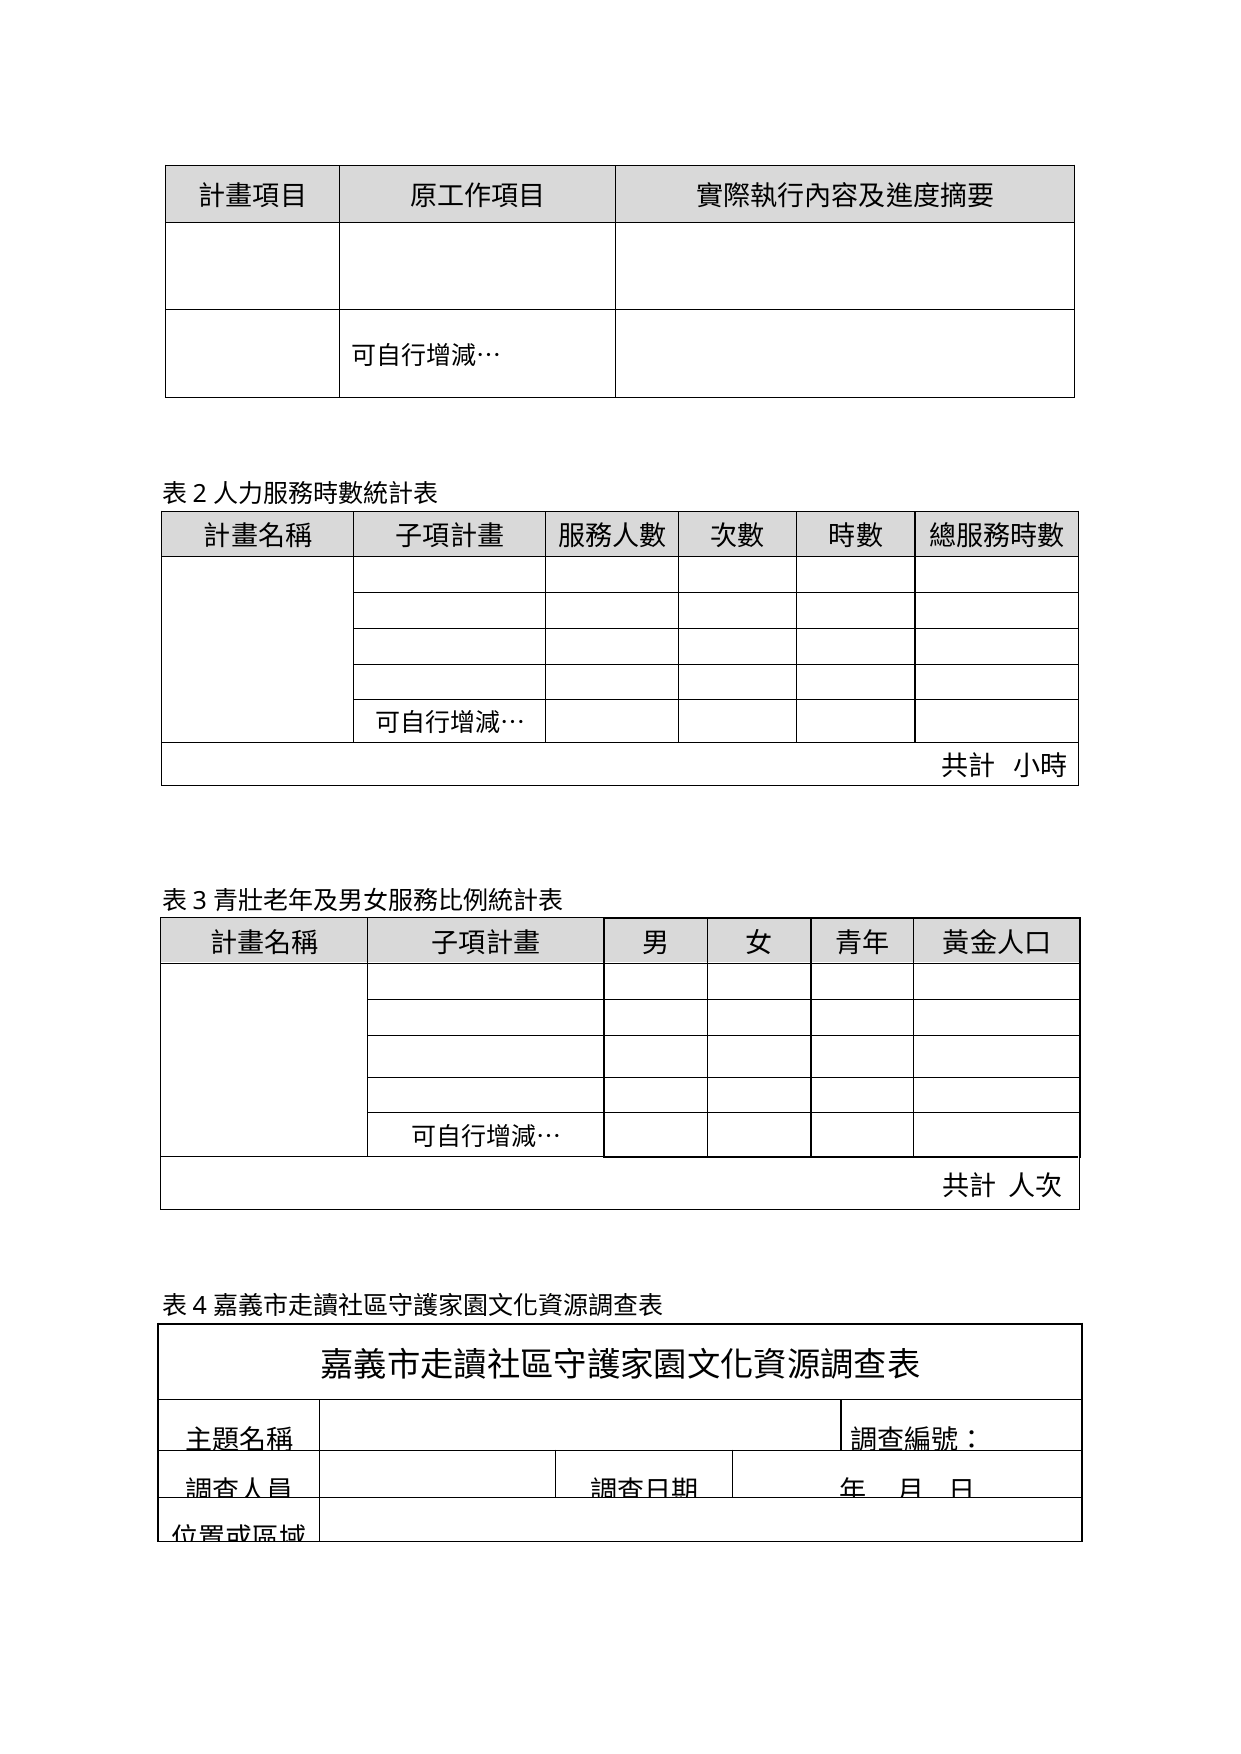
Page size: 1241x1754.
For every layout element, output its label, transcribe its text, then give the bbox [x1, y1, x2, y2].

table_cell [605, 964, 707, 999]
table_header 男 [605, 919, 707, 962]
table_cell [812, 1078, 913, 1112]
table_cell [546, 593, 678, 628]
table_header 實際執行內容及進度摘要 [616, 166, 1074, 222]
table_cell [546, 665, 678, 698]
text 表2 人力服務時數統計表 [162, 473, 1078, 511]
table_cell [916, 665, 1078, 698]
table_cell [708, 1036, 810, 1077]
table_cell 共計 小時 [162, 743, 1078, 785]
table_cell [679, 665, 796, 698]
table_cell [546, 629, 678, 663]
table_cell [797, 700, 914, 742]
table_cell [679, 557, 796, 592]
table_cell [708, 1113, 810, 1156]
table_header 原工作項目 [340, 166, 615, 222]
table_cell [320, 1451, 555, 1497]
table_cell 可自行增減… [354, 700, 545, 742]
table_cell [354, 665, 545, 698]
table_header 次數 [679, 512, 796, 556]
table_cell 共計 人次 [161, 1156, 1079, 1209]
table_cell 年 月 日 [733, 1451, 1081, 1497]
table_cell 調查編號： [842, 1400, 1081, 1449]
table_cell 調查人員 [159, 1451, 319, 1497]
table_cell [812, 964, 913, 999]
table_header 子項計畫 [354, 512, 545, 556]
table_header 計畫名稱 [161, 918, 367, 962]
table_cell [340, 223, 615, 309]
table_cell [166, 310, 339, 397]
table_cell [708, 1078, 810, 1112]
table_cell [320, 1498, 1081, 1541]
table_cell [914, 1000, 1079, 1035]
table_cell [616, 310, 1074, 397]
table_cell [354, 629, 545, 663]
table_cell [354, 593, 545, 628]
table_cell [797, 629, 914, 663]
table_cell [616, 223, 1074, 309]
table_cell 可自行增減… [340, 310, 615, 397]
table_cell [812, 1113, 913, 1156]
table_cell 主題名稱 [159, 1400, 319, 1449]
table_cell [708, 964, 810, 999]
table_cell 位置或區域 [159, 1498, 319, 1541]
table_cell [797, 557, 914, 592]
table_cell [797, 665, 914, 698]
table_cell 可自行增減… [368, 1113, 603, 1156]
table_cell [916, 557, 1078, 592]
table_cell [708, 1000, 810, 1035]
table_cell 調查日期 [556, 1451, 732, 1497]
table_header 總服務時數 [916, 512, 1078, 556]
table_cell [916, 700, 1078, 742]
table_header 時數 [797, 512, 914, 556]
table_header 計畫項目 [166, 166, 339, 222]
text 表4 嘉義市走讀社區守護家園文化資源調查表 [162, 1285, 1078, 1322]
table_cell [320, 1400, 840, 1449]
table_cell [679, 629, 796, 663]
table_cell [797, 593, 914, 628]
table_cell [166, 223, 339, 309]
table_cell [546, 700, 678, 742]
table_cell [914, 1078, 1079, 1112]
table_cell [812, 1036, 913, 1077]
table_header 嘉義市走讀社區守護家園文化資源調查表 [159, 1325, 1081, 1399]
table_cell [679, 700, 796, 742]
table_cell [812, 1000, 913, 1035]
table_cell [161, 964, 367, 1156]
table_cell [546, 557, 678, 592]
table_header 青年 [812, 919, 913, 962]
table_cell [605, 1000, 707, 1035]
table_cell [914, 1036, 1079, 1077]
table_cell [605, 1036, 707, 1077]
table_header 黃金人口 [914, 919, 1079, 962]
table_cell [914, 1113, 1079, 1156]
table_cell [368, 1036, 603, 1077]
table_cell [162, 557, 353, 742]
table_header 服務人數 [546, 512, 678, 556]
table_header 計畫名稱 [162, 512, 353, 556]
table_cell [354, 557, 545, 592]
table_cell [605, 1078, 707, 1112]
text 表3 青壯老年及男女服務比例統計表 [162, 880, 1078, 917]
table_cell [679, 593, 796, 628]
table_header 子項計畫 [368, 918, 603, 962]
table_cell [368, 1000, 603, 1035]
table_cell [605, 1113, 707, 1156]
table_cell [916, 593, 1078, 628]
table_cell [914, 964, 1079, 999]
table_header 女 [708, 919, 810, 962]
table_cell [368, 1078, 603, 1112]
table_cell [368, 964, 603, 999]
table_cell [916, 629, 1078, 663]
